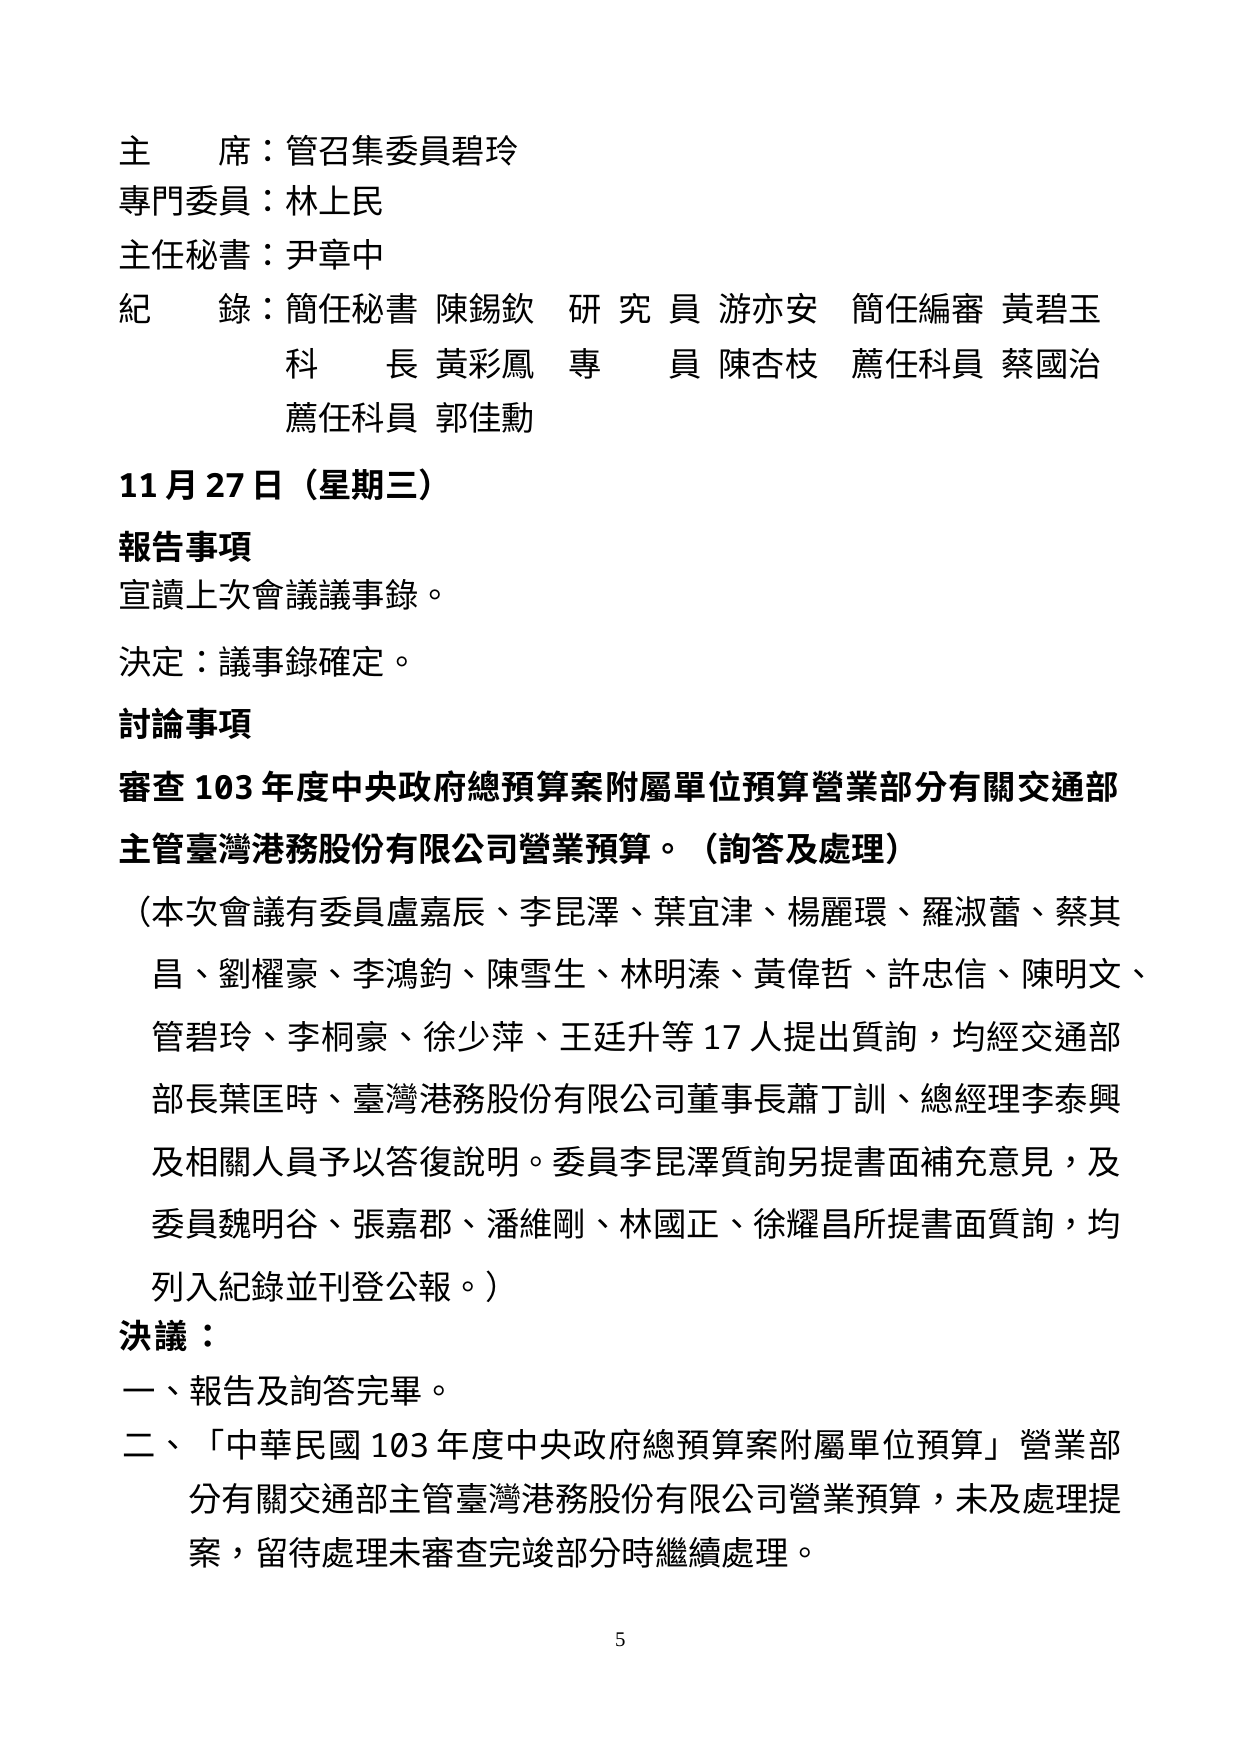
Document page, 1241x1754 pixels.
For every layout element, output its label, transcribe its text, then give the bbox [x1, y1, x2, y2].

text 二、「中華民國103年度中央政府總預算案附屬單位預算」營業部分有關交通部主管臺灣港務股份有限公司營業預算，未及處理提案，留待處理未審查完竣部分時繼續處理。 [122, 1414, 1122, 1576]
text 專門委員：林上民 [118, 170, 1122, 224]
text 11月27日（星期三） [118, 441, 1122, 503]
text 一、報告及詢答完畢。 [122, 1360, 1122, 1414]
text 宣讀上次會議議事錄。 [118, 566, 1122, 618]
text 報告事項 [118, 503, 1122, 566]
text 審查103年度中央政府總預算案附屬單位預算營業部分有關交通部主管臺灣港務股份有限公司營業預算。（詢答及處理） [118, 743, 1122, 868]
text 科 長 黃彩鳳 專 員 陳杏枝 薦任科員 蔡國治 [285, 333, 1122, 387]
text 紀 錄：簡任秘書 陳錫欽 研 究 員 游亦安 簡任編審 黃碧玉 [118, 278, 1122, 333]
text 主任秘書：尹章中 [118, 224, 1122, 278]
text 決議： [118, 1306, 1122, 1360]
text （本次會議有委員盧嘉辰、李昆澤、葉宜津、楊麗環、羅淑蕾、蔡其昌、劉櫂豪、李鴻鈞、陳雪生、林明溱、黃偉哲、許忠信、陳明文、管碧玲、李桐豪、徐少萍、王廷升等17人提出質詢，均經交通部部長葉匡時、臺灣港務股份有限公司董事長蕭丁訓、總經理李泰興及相關人員予以答復說明。委員李昆澤質詢另提書面補充意見，及委員魏明谷、張嘉郡、潘維剛、林國正、徐耀昌所提書面質詢，均列入紀錄並刊登公報。） [118, 868, 1122, 1306]
text 決定：議事錄確定。 [118, 618, 1122, 681]
text 討論事項 [118, 681, 1122, 743]
text 主 席：管召集委員碧玲 [118, 108, 1122, 170]
text 薦任科員 郭佳勳 [285, 387, 1122, 441]
